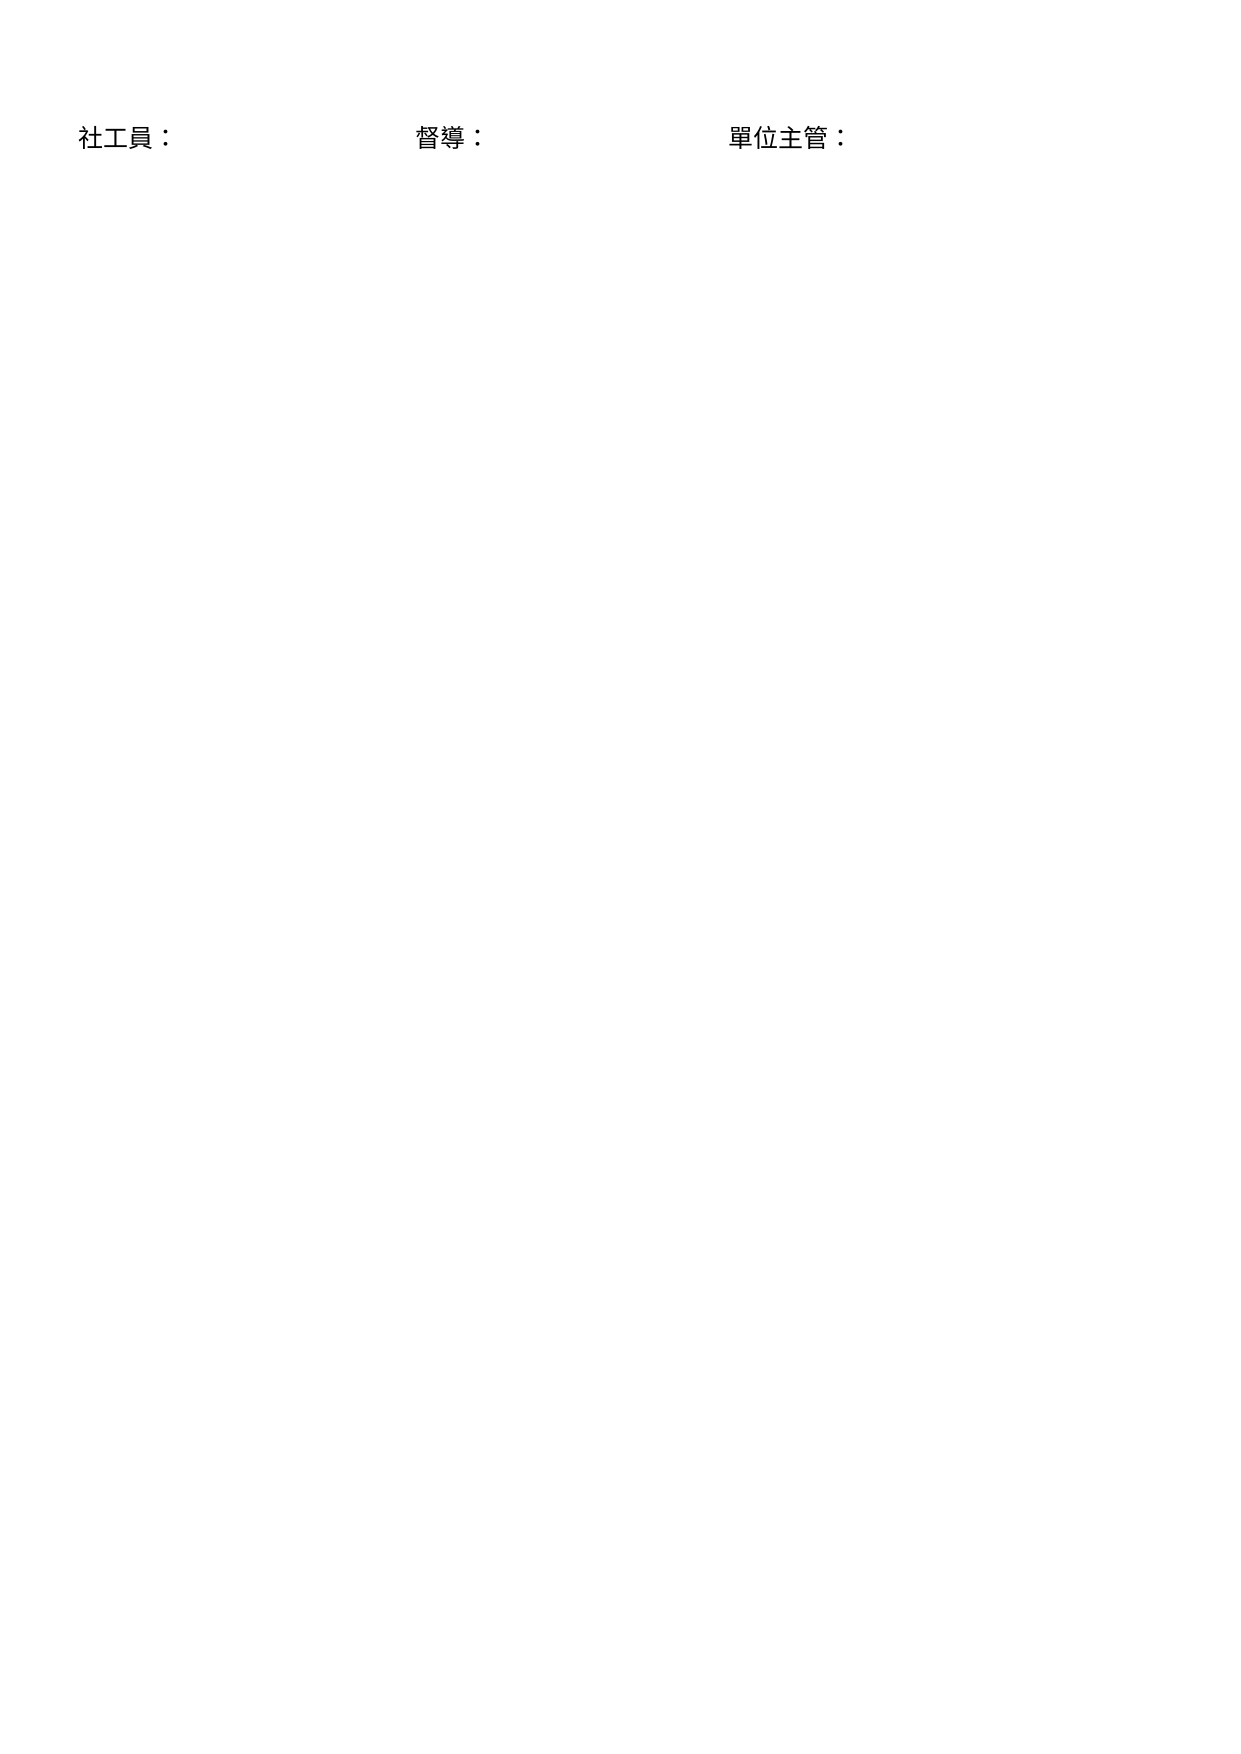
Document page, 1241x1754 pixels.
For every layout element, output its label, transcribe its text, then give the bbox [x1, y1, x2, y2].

text 社工員： 督導： 單位主管： [78, 118, 1181, 154]
